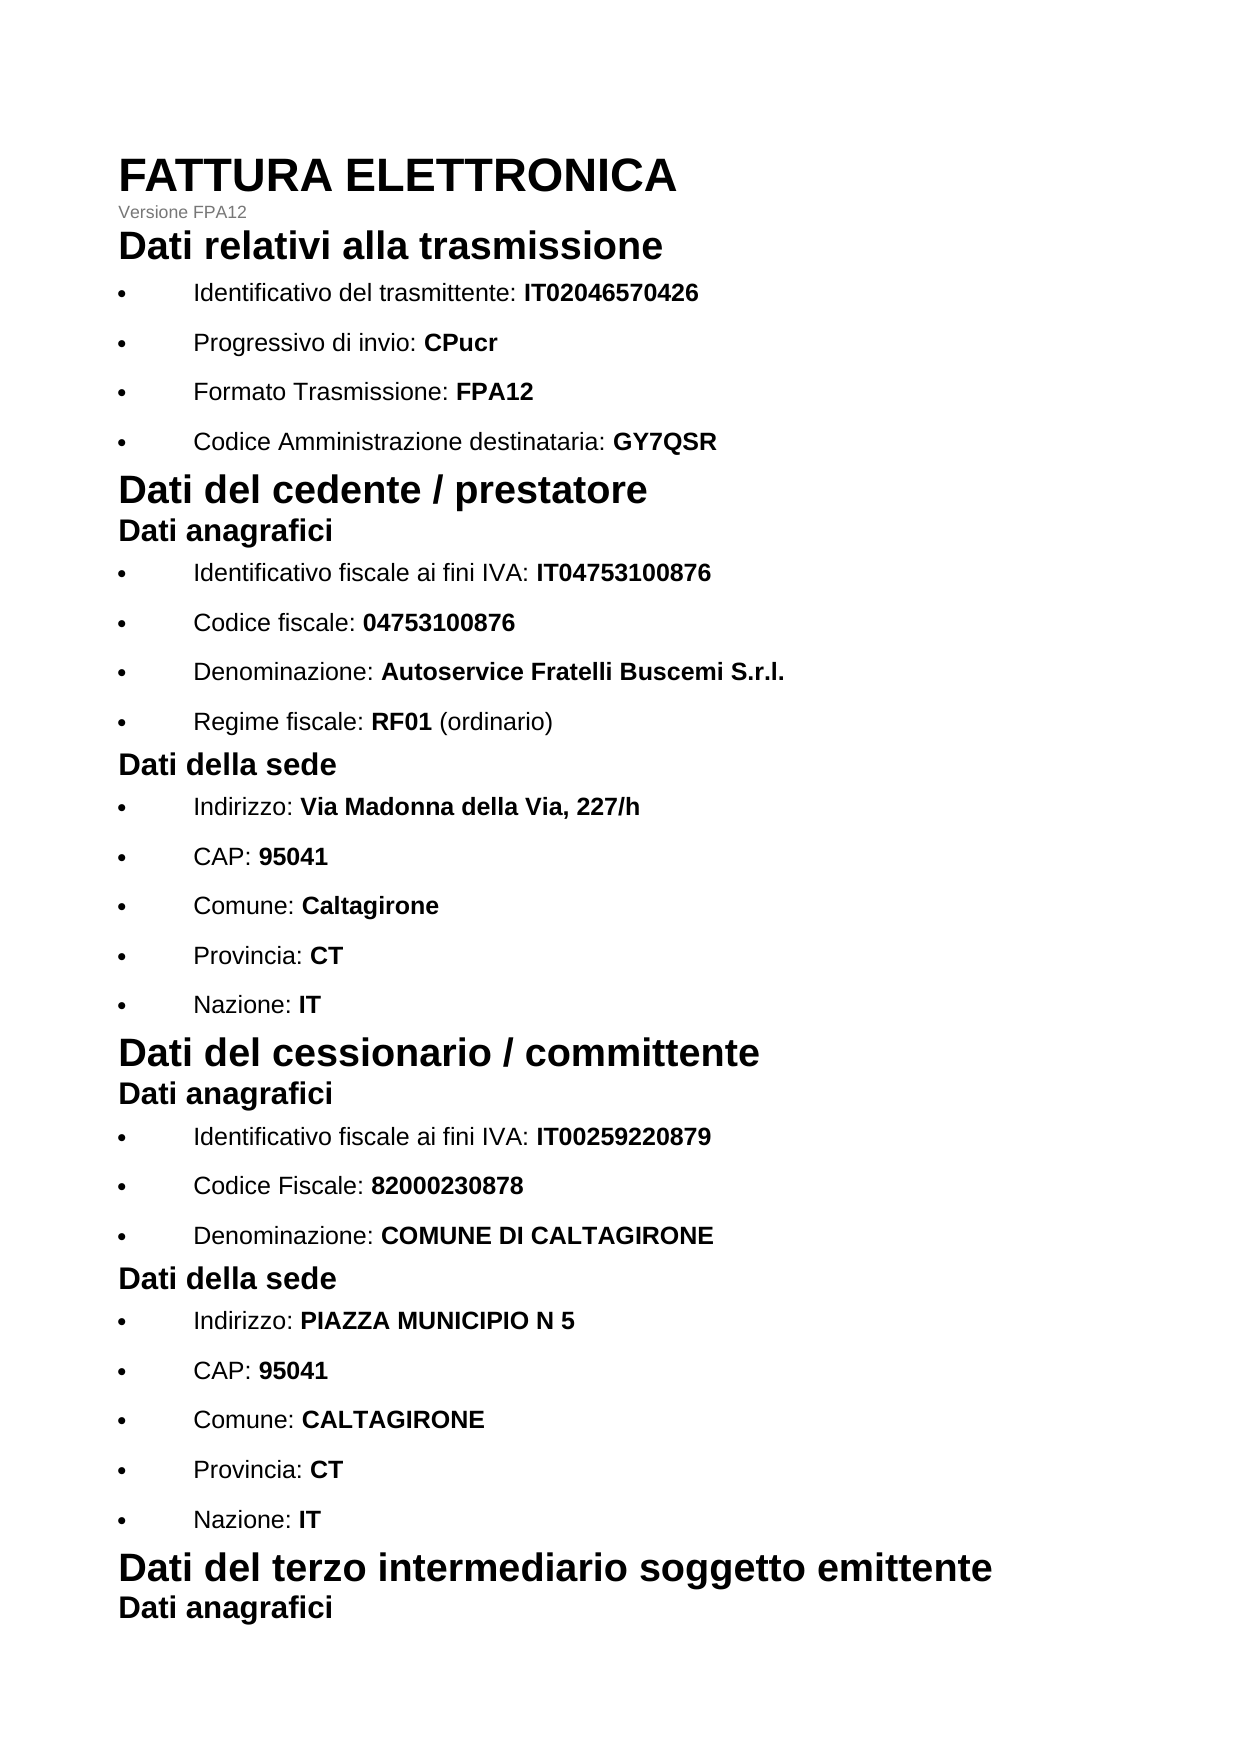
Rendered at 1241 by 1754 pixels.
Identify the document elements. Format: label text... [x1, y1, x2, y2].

list Indirizzo: PIAZZA MUNICIPIO N 5 [118, 1306, 1122, 1335]
list Codice Amministrazione destinataria: GY7QSR [118, 427, 1122, 456]
list Comune: CALTAGIRONE [118, 1406, 1122, 1434]
list Progressivo di invio: CPucr [118, 328, 1122, 356]
list Nazione: IT [118, 991, 1122, 1019]
list Codice Fiscale: 82000230878 [118, 1171, 1122, 1200]
list Formato Trasmissione: FPA12 [118, 377, 1122, 406]
list Comune: Caltagirone [118, 891, 1122, 920]
list Identificativo fiscale ai fini IVA: IT04753100876 [118, 558, 1122, 587]
subtitle Dati anagrafici [118, 512, 1122, 547]
list CAP: 95041 [118, 1356, 1122, 1385]
list Provincia: CT [118, 1455, 1122, 1484]
list Codice fiscale: 04753100876 [118, 607, 1122, 636]
list Nazione: IT [118, 1505, 1122, 1533]
list Denominazione: Autoservice Fratelli Buscemi S.r.l. [118, 657, 1122, 686]
subtitle Dati del cessionario / committente [118, 1030, 1122, 1075]
list Provincia: CT [118, 941, 1122, 970]
list Regime fiscale: RF01 (ordinario) [118, 707, 1122, 735]
subtitle Dati del terzo intermediario soggetto emittente [118, 1544, 1122, 1589]
subtitle Dati della sede [118, 746, 1122, 782]
subtitle Dati della sede [118, 1260, 1122, 1296]
list Denominazione: COMUNE DI CALTAGIRONE [118, 1221, 1122, 1249]
subtitle Dati del cedente / prestatore [118, 466, 1122, 512]
list CAP: 95041 [118, 842, 1122, 871]
subtitle Dati anagrafici [118, 1075, 1122, 1111]
text Versione FPA12 [118, 202, 1122, 222]
list Identificativo fiscale ai fini IVA: IT00259220879 [118, 1122, 1122, 1150]
subtitle Dati anagrafici [118, 1589, 1122, 1625]
list Indirizzo: Via Madonna della Via, 227/h [118, 792, 1122, 821]
list Identificativo del trasmittente: IT02046570426 [118, 278, 1122, 307]
subtitle Dati relativi alla trasmissione [118, 222, 1122, 268]
subtitle FATTURA ELETTRONICA [118, 148, 1122, 202]
